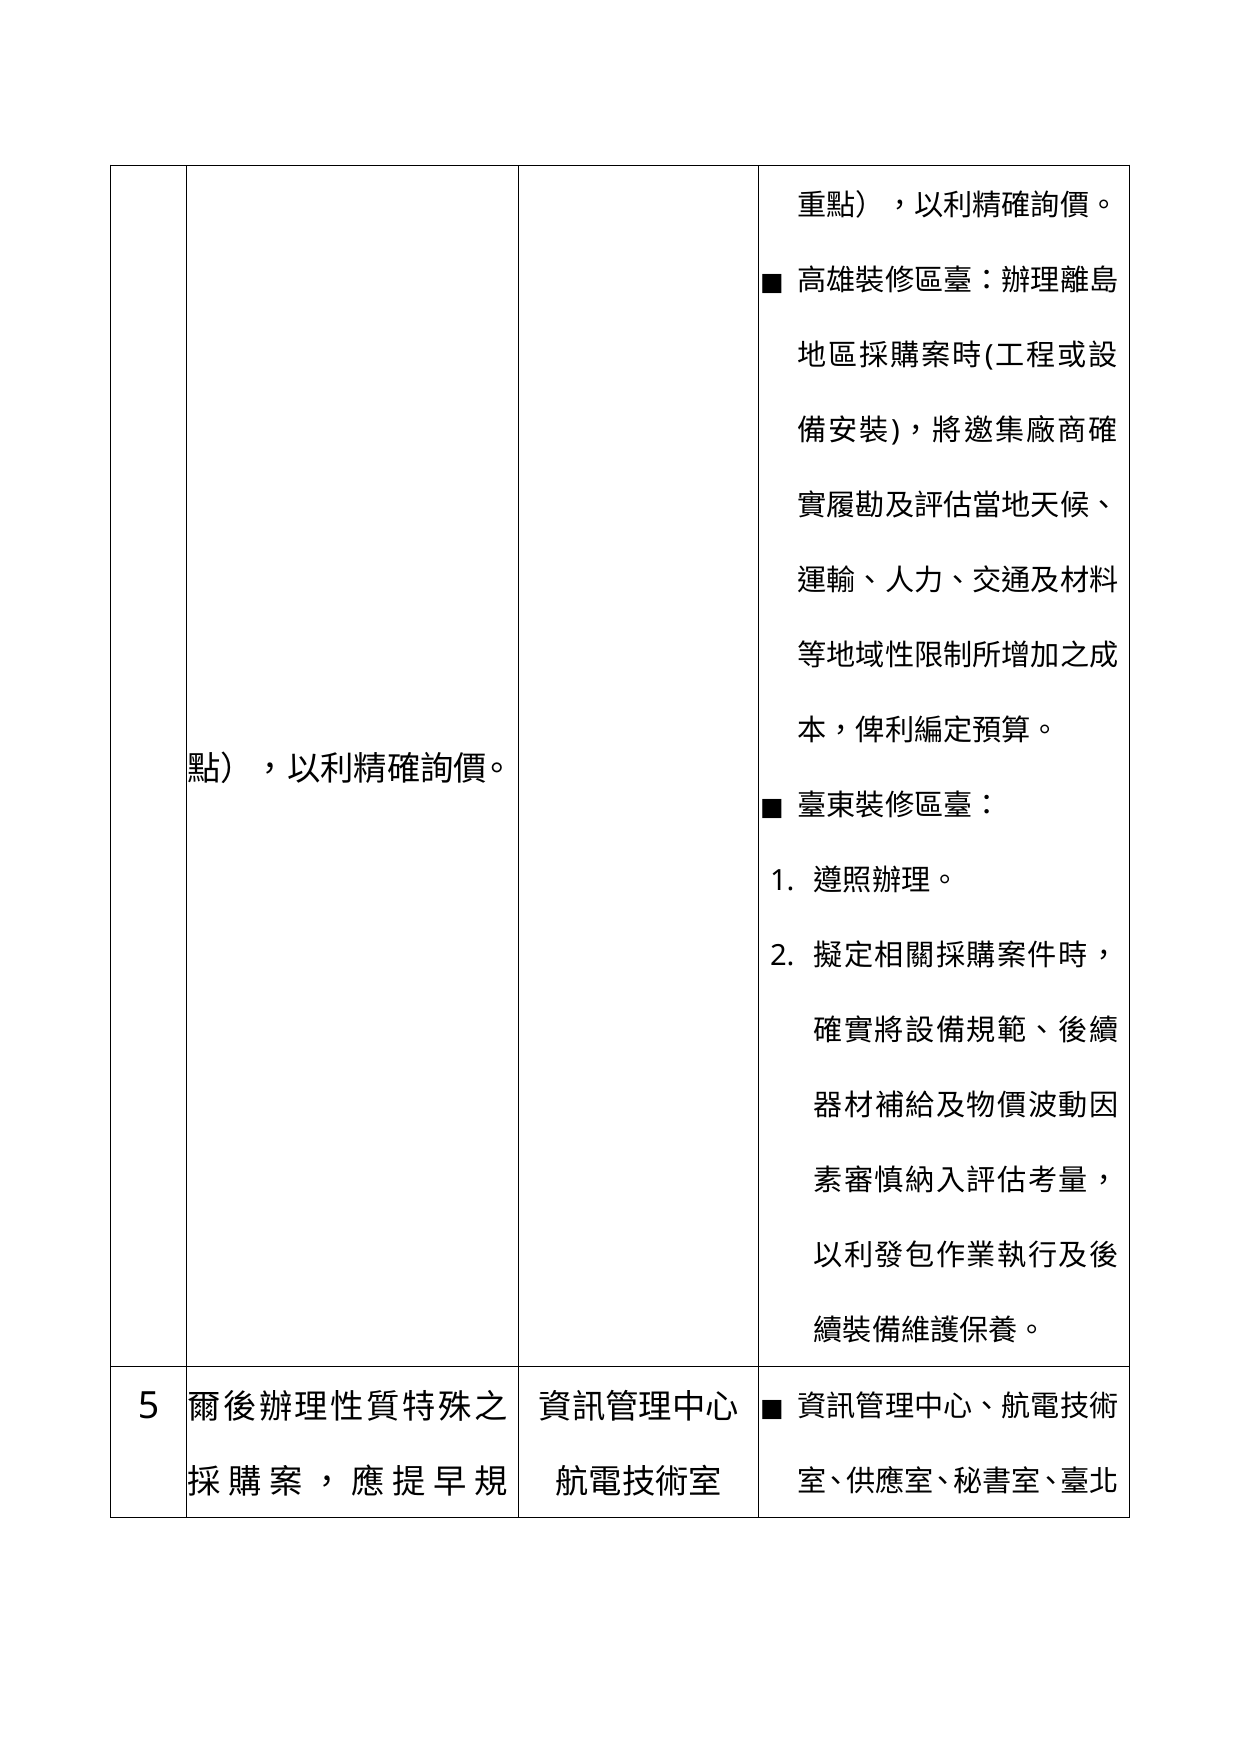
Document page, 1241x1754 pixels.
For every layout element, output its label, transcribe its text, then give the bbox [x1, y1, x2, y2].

table_cell 爾後辦理性質特殊之採購案，應提早規 [187, 1367, 518, 1517]
table_cell 資訊管理中心 航電技術室 [519, 1367, 758, 1517]
table_cell 5 [111, 1367, 186, 1517]
table_cell 點），以利精確詢價。 [187, 166, 518, 1366]
table_cell [519, 166, 758, 1366]
table_cell 航電技術室、供應室、秘書室、臺北裝修區臺等單位均遵照辦理。 桃園裝修區臺：本區臺辦理採購案件時，已將物價因素列入考量；另先行瞭解設備規範（尤其是需求重點），以利精確詢價。 高雄裝修區臺：辦理離島地區採購案時(工程或設備安裝)，將邀集廠商確實履勘及評估當地天候、運輸、人力、交通及材料等地域性限制所增加之成本，俾利編定預算。 臺東裝修區臺： 遵照辦理。 擬定相關採購案件時，確實將設備規範、後續器材補給及物價波動因素審慎納入評估考量，以利發包作業執行及後續裝備維護保養。 [759, 166, 1129, 1366]
table_cell [111, 166, 186, 1366]
table_cell 資訊管理中心、航電技術室、供應室、秘書室、臺北 [759, 1367, 1129, 1517]
